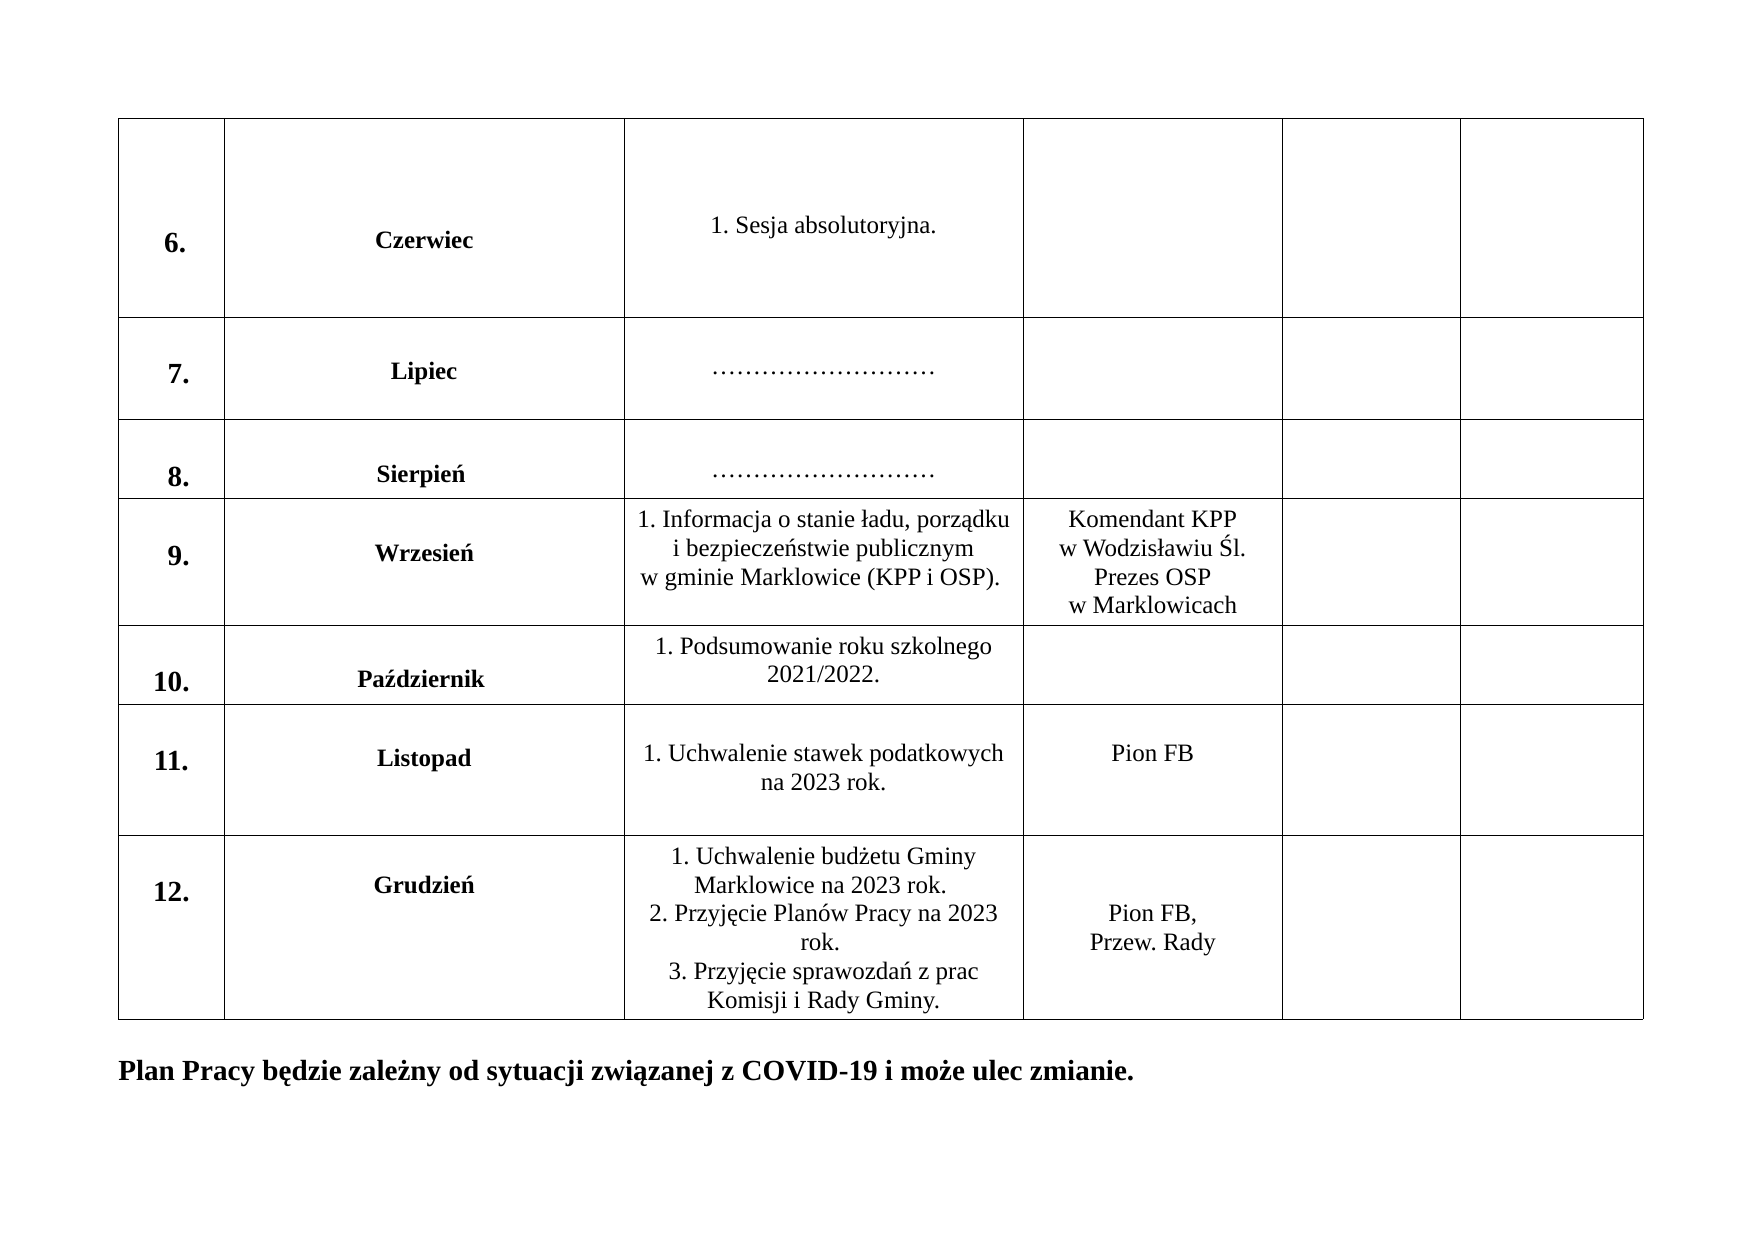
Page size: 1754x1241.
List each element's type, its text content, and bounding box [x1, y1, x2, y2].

table_cell [1283, 836, 1460, 1019]
table_cell 1. Uchwalenie budżetu Gminy Marklowice na 2023 rok. 2. Przyjęcie Planów Pracy na 2023 rok. 3. Przyjęcie sprawozdań z prac Komisji i Rady Gminy. [625, 836, 1023, 1019]
table_cell Pion FB [1024, 705, 1282, 835]
table_cell Sierpień [225, 420, 624, 498]
table_cell [1461, 420, 1643, 498]
table_cell Grudzień [225, 836, 624, 1019]
table_cell [1024, 318, 1282, 419]
table_cell Listopad [225, 705, 624, 835]
table_cell Pion FB, Przew. Rady [1024, 836, 1282, 1019]
table_cell [1283, 626, 1460, 703]
table_cell [1461, 318, 1643, 419]
table_cell 11. [119, 705, 224, 835]
table_cell 8. [119, 420, 224, 498]
table_cell Wrzesień [225, 499, 624, 625]
table_cell [1461, 836, 1643, 1019]
table_cell [1461, 119, 1643, 317]
table_cell [1461, 499, 1643, 625]
table_cell [1461, 705, 1643, 835]
table_cell 1. Podsumowanie roku szkolnego 2021/2022. [625, 626, 1023, 703]
table_cell 12. [119, 836, 224, 1019]
table_cell [1283, 420, 1460, 498]
table_cell Czerwiec [225, 119, 624, 317]
table_cell Komendant KPP w Wodzisławiu Śl. Prezes OSP w Marklowicach [1024, 499, 1282, 625]
table_cell 1. Sesja absolutoryjna. [625, 119, 1023, 317]
table_cell [1283, 499, 1460, 625]
table_cell 10. [119, 626, 224, 703]
table_cell ……………………… [625, 420, 1023, 498]
table_cell 6. [119, 119, 224, 317]
table_cell [1024, 119, 1282, 317]
table_cell [1283, 705, 1460, 835]
table_cell Październik [225, 626, 624, 703]
table_cell 1. Informacja o stanie ładu, porządku i bezpieczeństwie publicznym w gminie Marklowice (KPP i OSP). [625, 499, 1023, 625]
table_cell 1. Uchwalenie stawek podatkowych na 2023 rok. [625, 705, 1023, 835]
table_cell [1024, 626, 1282, 703]
table_cell [1283, 318, 1460, 419]
table_cell ……………………… [625, 318, 1023, 419]
table_cell 9. [119, 499, 224, 625]
table_cell [1283, 119, 1460, 317]
text Plan Pracy będzie zależny od sytuacji związanej z COVID-19 i może ulec zmianie. [118, 1053, 1636, 1086]
table_cell Lipiec [225, 318, 624, 419]
table_cell [1461, 626, 1643, 703]
table_cell [1024, 420, 1282, 498]
table_cell 7. [119, 318, 224, 419]
